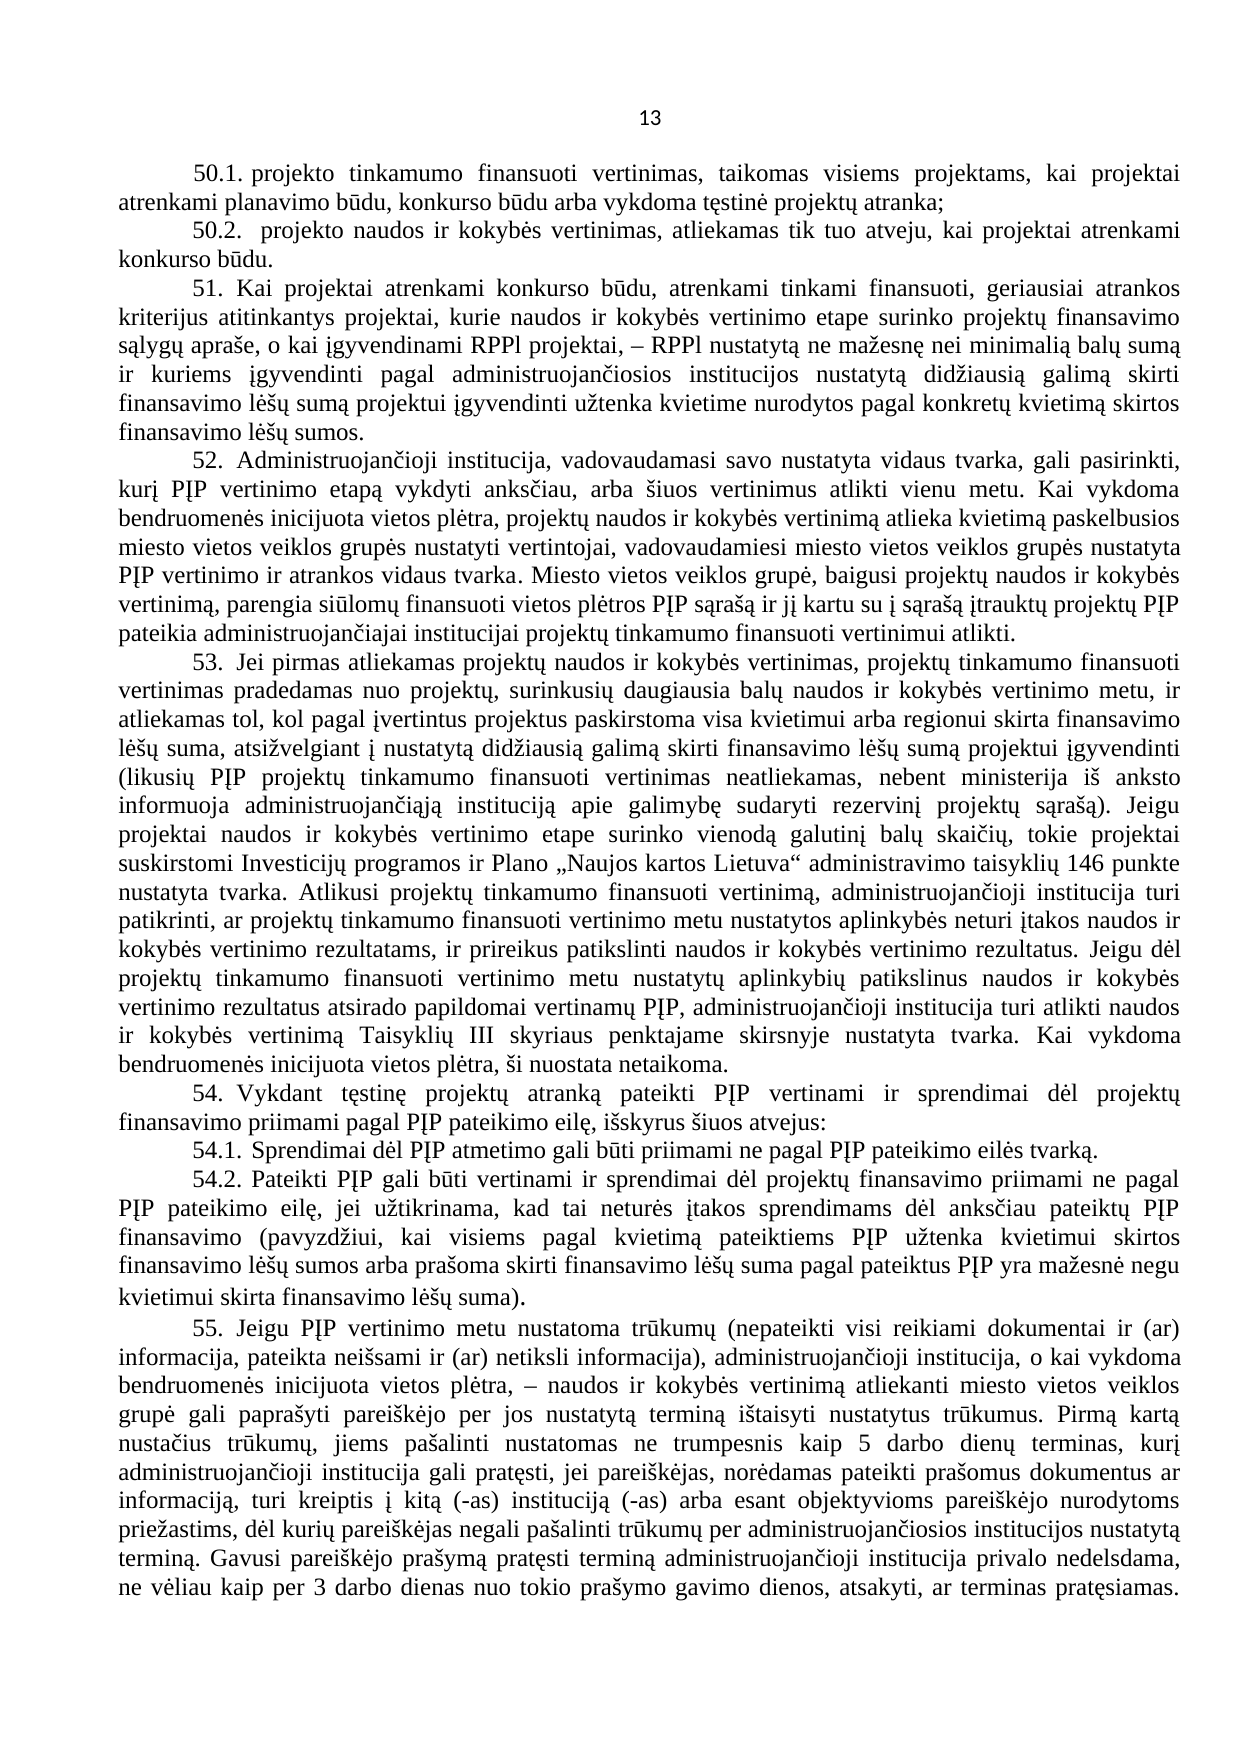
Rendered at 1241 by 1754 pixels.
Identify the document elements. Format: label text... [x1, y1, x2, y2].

text 54.1. Sprendimai dėl PĮP atmetimo gali būti priimami ne pagal PĮP pateikimo eilės tvarką. [118, 1135, 1181, 1164]
text 54. Vykdant tęstinę projektų atranką pateikti PĮP vertinami ir sprendimai dėl projektų finansavimo priimami pagal PĮP pateikimo eilę, išskyrus šiuos atvejus: [118, 1078, 1181, 1135]
text 51. Kai projektai atrenkami konkurso būdu, atrenkami tinkami finansuoti, geriausiai atrankos kriterijus atitinkantys projektai, kurie naudos ir kokybės vertinimo etape surinko projektų finansavimo sąlygų apraše, o kai įgyvendinami RPPl projektai, – RPPl nustatytą ne mažesnę nei minimalią balų sumą ir kuriems įgyvendinti pagal administruojančiosios institucijos nustatytą didžiausią galimą skirti finansavimo lėšų sumą projektui įgyvendinti užtenka kvietime nurodytos pagal konkretų kvietimą skirtos finansavimo lėšų sumos. [118, 273, 1181, 445]
text 55. Jeigu PĮP vertinimo metu nustatoma trūkumų (nepateikti visi reikiami dokumentai ir (ar) informacija, pateikta neišsami ir (ar) netiksli informacija), administruojančioji institucija, o kai vykdoma bendruomenės inicijuota vietos plėtra, – naudos ir kokybės vertinimą atliekanti miesto vietos veiklos grupė gali paprašyti pareiškėjo per jos nustatytą terminą ištaisyti nustatytus trūkumus. Pirmą kartą nustačius trūkumų, jiems pašalinti nustatomas ne trumpesnis kaip 5 darbo dienų terminas, kurį administruojančioji institucija gali pratęsti, jei pareiškėjas, norėdamas pateikti prašomus dokumentus ar informaciją, turi kreiptis į kitą (-as) instituciją (-as) arba esant objektyvioms pareiškėjo nurodytoms priežastims, dėl kurių pareiškėjas negali pašalinti trūkumų per administruojančiosios institucijos nustatytą terminą. Gavusi pareiškėjo prašymą pratęsti terminą administruojančioji institucija privalo nedelsdama, ne vėliau kaip per 3 darbo dienas nuo tokio prašymo gavimo dienos, atsakyti, ar terminas pratęsiamas. [118, 1313, 1181, 1601]
text 50.1. projekto tinkamumo finansuoti vertinimas, taikomas visiems projektams, kai projektai atrenkami planavimo būdu, konkurso būdu arba vykdoma tęstinė projektų atranka; [118, 158, 1181, 215]
text 52. Administruojančioji institucija, vadovaudamasi savo nustatyta vidaus tvarka, gali pasirinkti, kurį PĮP vertinimo etapą vykdyti anksčiau, arba šiuos vertinimus atlikti vienu metu. Kai vykdoma bendruomenės inicijuota vietos plėtra, projektų naudos ir kokybės vertinimą atlieka kvietimą paskelbusios miesto vietos veiklos grupės nustatyti vertintojai, vadovaudamiesi miesto vietos veiklos grupės nustatyta PĮP vertinimo ir atrankos vidaus tvarka. Miesto vietos veiklos grupė, baigusi projektų naudos ir kokybės vertinimą, parengia siūlomų finansuoti vietos plėtros PĮP sąrašą ir jį kartu su į sąrašą įtrauktų projektų PĮP pateikia administruojančiajai institucijai projektų tinkamumo finansuoti vertinimui atlikti. [118, 445, 1181, 647]
text 54.2. Pateikti PĮP gali būti vertinami ir sprendimai dėl projektų finansavimo priimami ne pagal PĮP pateikimo eilę, jei užtikrinama, kad tai neturės įtakos sprendimams dėl anksčiau pateiktų PĮP finansavimo (pavyzdžiui, kai visiems pagal kvietimą pateiktiems PĮP užtenka kvietimui skirtos finansavimo lėšų sumos arba prašoma skirti finansavimo lėšų suma pagal pateiktus PĮP yra mažesnė negu kvietimui skirta finansavimo lėšų suma). [118, 1164, 1181, 1313]
text 53. Jei pirmas atliekamas projektų naudos ir kokybės vertinimas, projektų tinkamumo finansuoti vertinimas pradedamas nuo projektų, surinkusių daugiausia balų naudos ir kokybės vertinimo metu, ir atliekamas tol, kol pagal įvertintus projektus paskirstoma visa kvietimui arba regionui skirta finansavimo lėšų suma, atsižvelgiant į nustatytą didžiausią galimą skirti finansavimo lėšų sumą projektui įgyvendinti (likusių PĮP projektų tinkamumo finansuoti vertinimas neatliekamas, nebent ministerija iš anksto informuoja administruojančiąją instituciją apie galimybę sudaryti rezervinį projektų sąrašą). Jeigu projektai naudos ir kokybės vertinimo etape surinko vienodą galutinį balų skaičių, tokie projektai suskirstomi Investicijų programos ir Plano „Naujos kartos Lietuva“ administravimo taisyklių 146 punkte nustatyta tvarka. Atlikusi projektų tinkamumo finansuoti vertinimą, administruojančioji institucija turi patikrinti, ar projektų tinkamumo finansuoti vertinimo metu nustatytos aplinkybės neturi įtakos naudos ir kokybės vertinimo rezultatams, ir prireikus patikslinti naudos ir kokybės vertinimo rezultatus. Jeigu dėl projektų tinkamumo finansuoti vertinimo metu nustatytų aplinkybių patikslinus naudos ir kokybės vertinimo rezultatus atsirado papildomai vertinamų PĮP, administruojančioji institucija turi atlikti naudos ir kokybės vertinimą Taisyklių III skyriaus penktajame skirsnyje nustatyta tvarka. Kai vykdoma bendruomenės inicijuota vietos plėtra, ši nuostata netaikoma. [118, 647, 1181, 1078]
text 50.2. projekto naudos ir kokybės vertinimas, atliekamas tik tuo atveju, kai projektai atrenkami konkurso būdu. [118, 215, 1181, 273]
